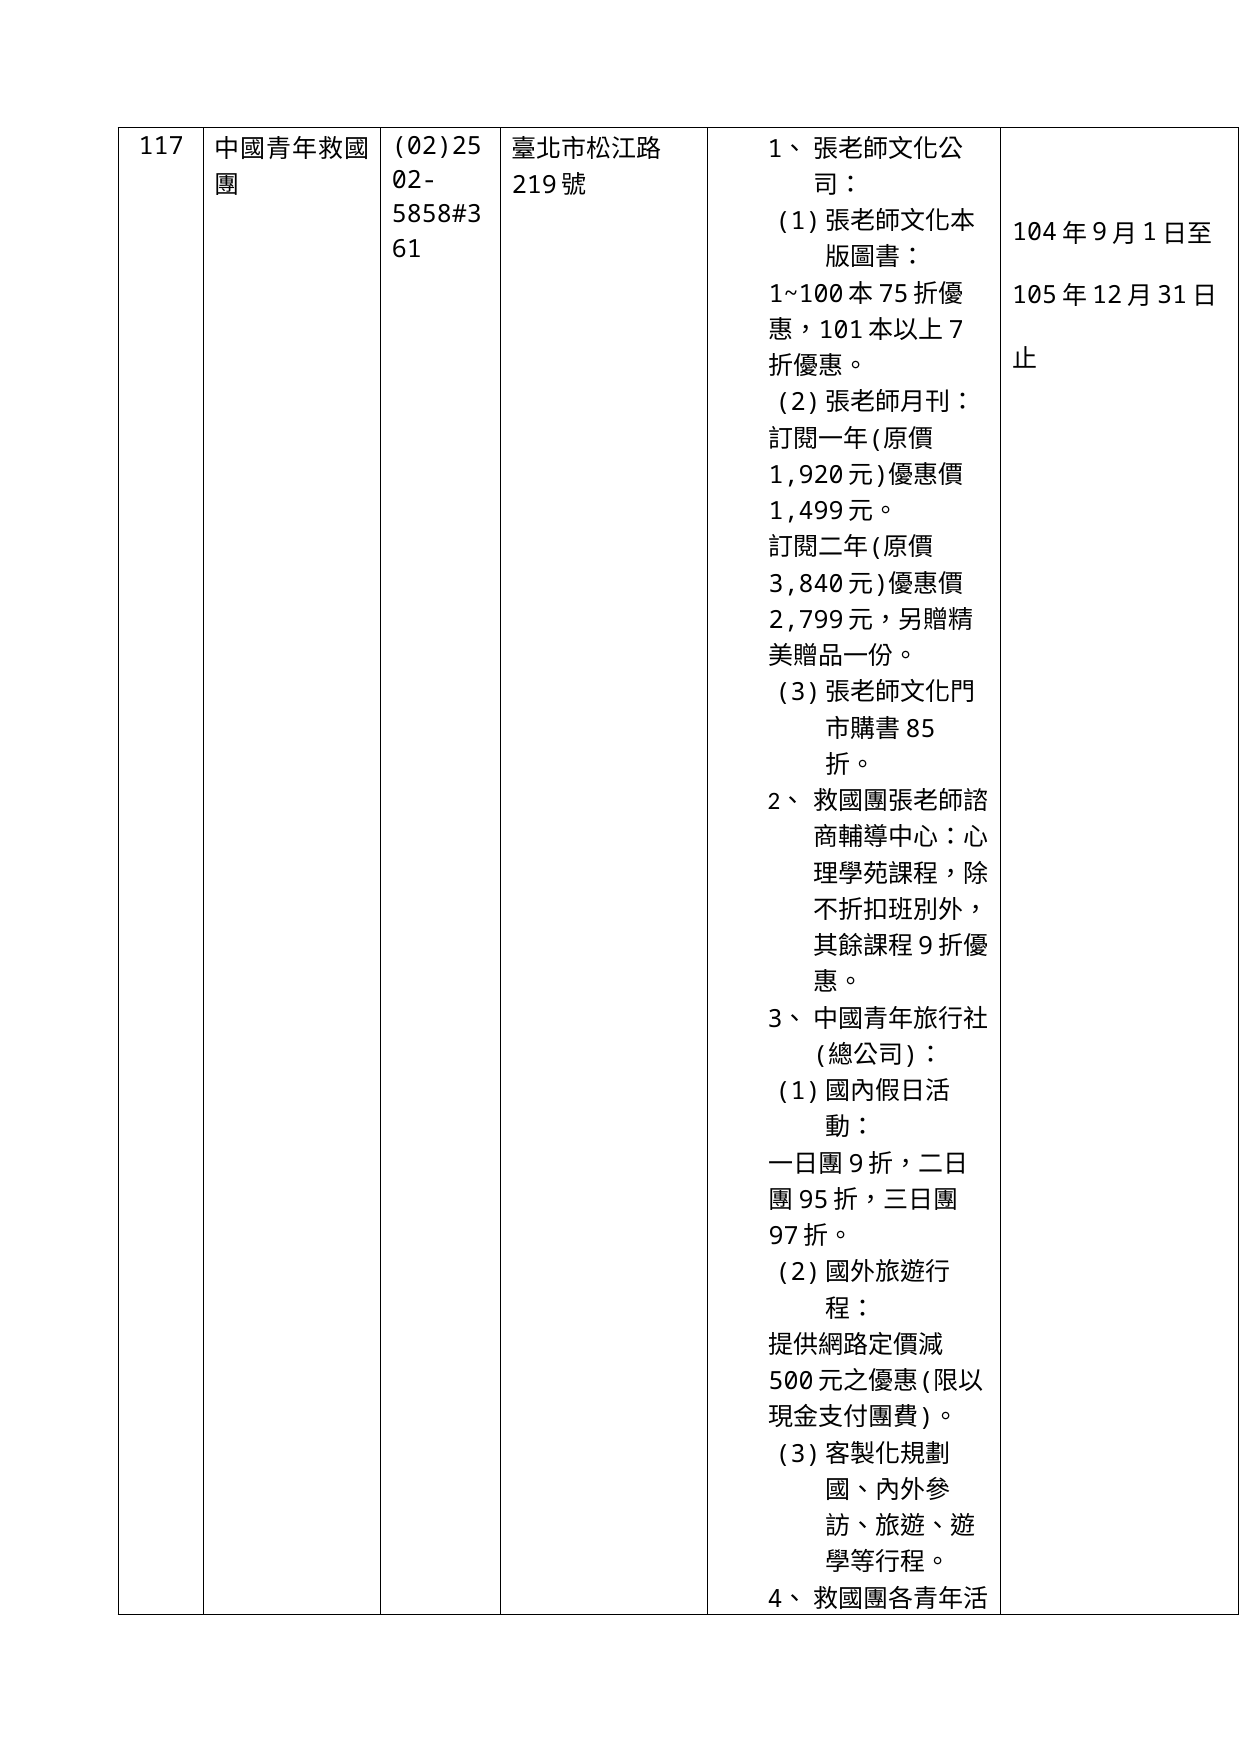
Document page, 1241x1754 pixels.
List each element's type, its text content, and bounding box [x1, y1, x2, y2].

table_cell 張老師文化公司： 張老師文化本版圖書： 1~100本75折優惠，101本以上7折優惠。 張老師月刊： 訂閱一年(原價1,920元)優惠價1,499元。 訂閱二年(原價3,840元)優惠價2,799元，另贈精美贈品一份。 張老師文化門市購書85折。 救國團張老師諮商輔導中心：心理學苑課程，除不折扣班別外，其餘課程9折優惠。 中國青年旅行社(總公司)： 國內假日活動： 一日團9折，二日團95折，三日團97折。 國外旅遊行程： 提供網路定價減500元之優惠(限以現金支付團費)。 客製化規劃國、內外參訪、旅遊、遊學等行程。 救國團各青年活動中心： 團體優惠:不含春節及連續假期平日:住宿7折、場地8折；假日:住宿8折、場地8折。 非團體優惠：住宿平日85折、假日9折。 運動中心: 臺北市:中山、南港、萬華、信義、大安、文山等六中心。 新北市:土城、蘆洲等二中心。 游泳回數票9折。 游泳月票贈送體驗卷2張。 健身活力卡贈送體驗卷2張。 使用桌球、壁球、撞球場地9折。 救國團終身學習中心： 終身學習優惠折扣：全省64個終身學習中心，簽約之企業團體職員(工)憑證參加研習9折（已註明不折扣班或合作辦理課程除外）。 場地租借：依縣市團委會之所訂標準另給予特惠折扣。 合作辦理課程：證照班、專案規劃、團體包班。 救國團探索教育推展中心： 課程規劃與帶領(包含團隊建立與發展、領導決策、創意激發、溝通協調、服務品質、潛能激發、自然體驗等)。 分享引導與連結。 整體活動相關服務之提供。 課後滿意度調查，贈送成果照片光碟。 訓練員與課程規劃費等均配合以專案價格優惠： 訓練員鐘點費：2,500元/人/時，以贈送時數優惠，半天課程贈送0.5小時、一天課程贈送1小時、二天課程贈送2小時。 活動企劃費：一天以6,000元優惠、二天以12,000元優惠。(原為12,000元-15,000元)。課程規劃與帶領(包含團隊建立與發展、領導決策、創意激發、溝通協調、服務品質、潛能激發、自然體驗等)。 [708, 128, 1000, 1614]
table_cell 臺北市松江路219號 [501, 128, 707, 1614]
table_cell 104年9月1日至105年12月31日止 [1001, 128, 1238, 1614]
table_cell 117 [119, 128, 203, 1614]
table_cell 中國青年救國團 [204, 128, 380, 1614]
table_cell (02)2502-5858#361 [381, 128, 500, 1614]
